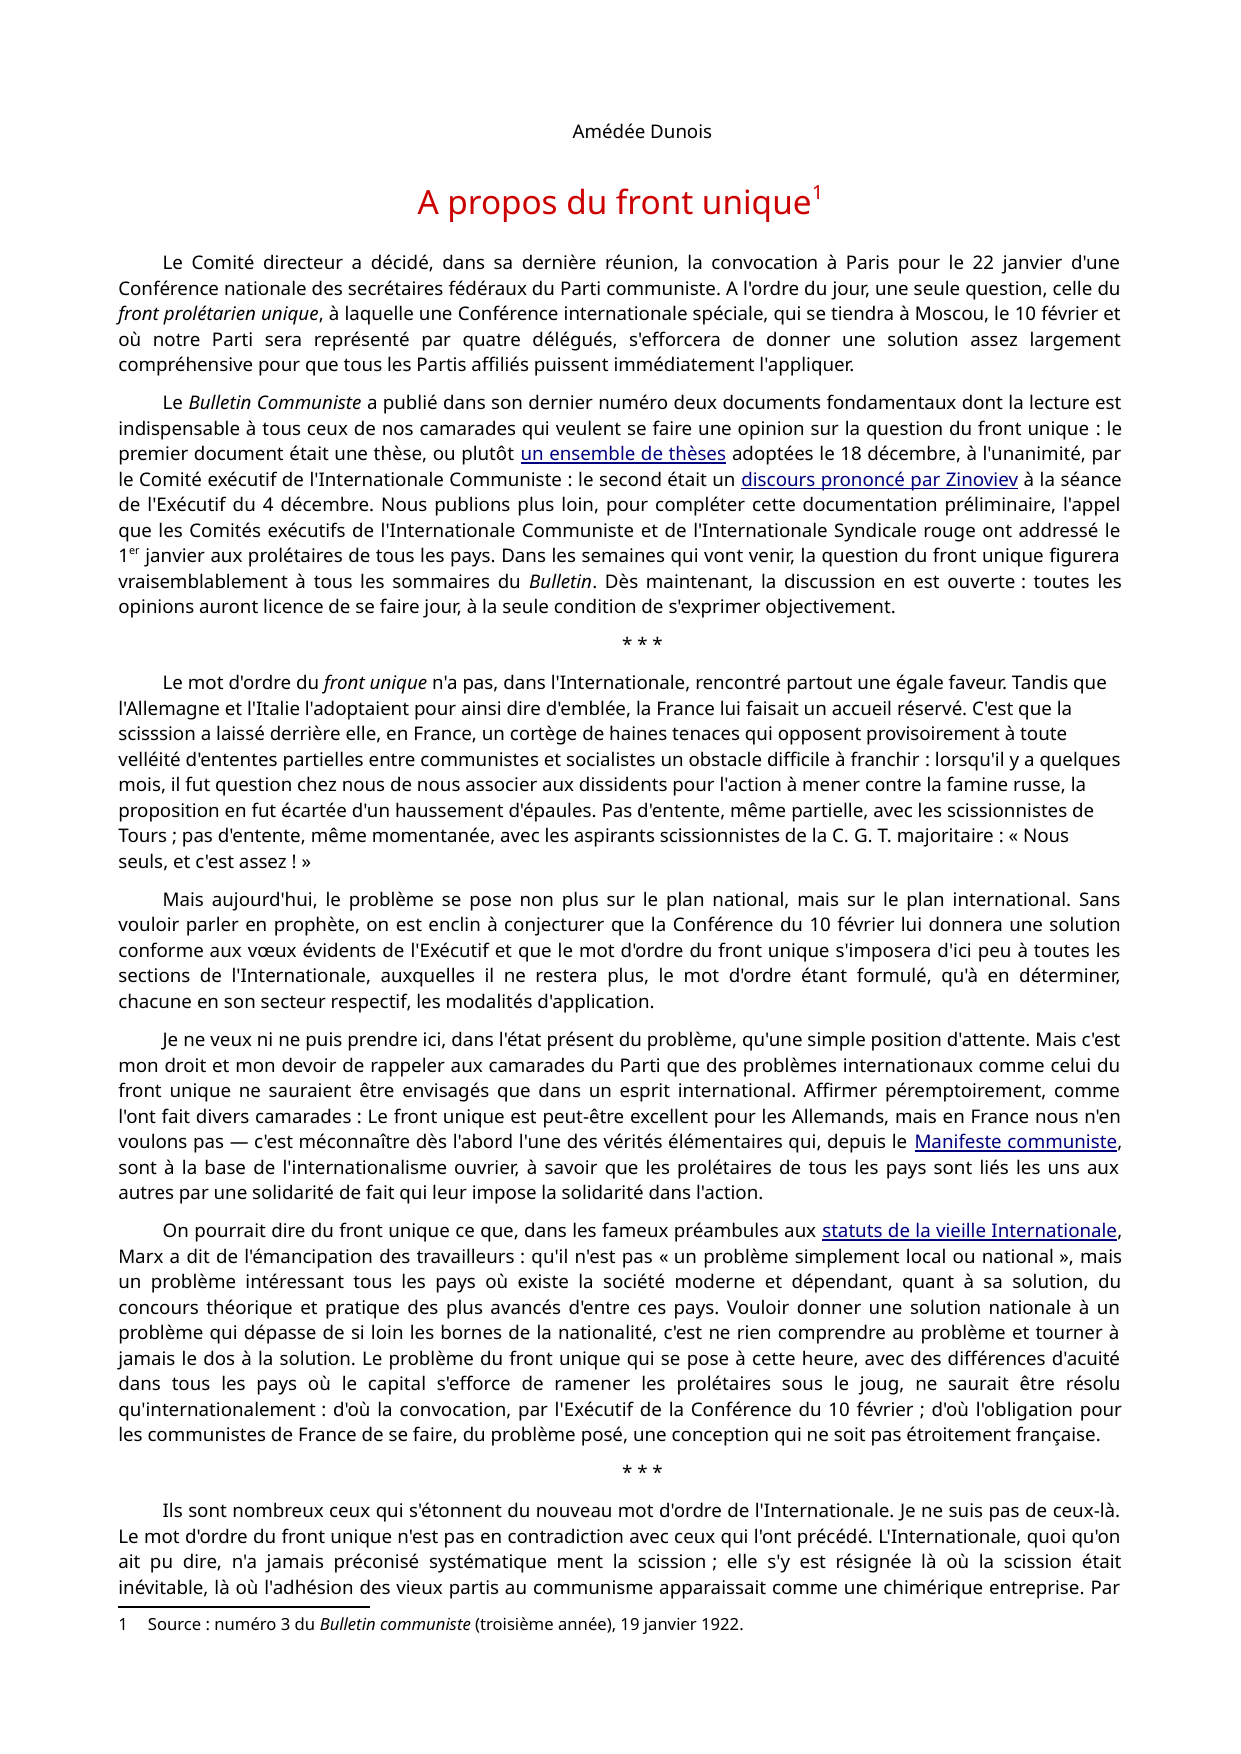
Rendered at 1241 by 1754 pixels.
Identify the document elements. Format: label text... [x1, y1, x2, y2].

text On pourrait dire du front unique ce que, dans les fameux préambules aux statuts de la vieille Internationale, Marx a dit de l'émancipation des travailleurs : qu'il n'est pas « un problème simplement local ou national », mais un problème intéressant tous les pays où existe la société moderne et dépendant, quant à sa solution, du concours théorique et pratique des plus avancés d'entre ces pays. Vouloir donner une solution nationale à un problème qui dépasse de si loin les bornes de la nationalité, c'est ne rien comprendre au problème et tourner à jamais le dos à la solution. Le problème du front unique qui se pose à cette heure, avec des différences d'acuité dans tous les pays où le capital s'efforce de ramener les prolétaires sous le joug, ne saurait être résolu qu'internationalement : d'où la convocation, par l'Exécutif de la Conférence du 10 février ; d'où l'obligation pour les communistes de France de se faire, du problème posé, une conception qui ne soit pas étroitement française. [118, 1217, 1122, 1447]
text Ils sont nombreux ceux qui s'étonnent du nouveau mot d'ordre de l'Internationale. Je ne suis pas de ceux-là. Le mot d'ordre du front unique n'est pas en contradiction avec ceux qui l'ont précédé. L'Internationale, quoi qu'on ait pu dire, n'a jamais préconisé systématique ment la scission ; elle s'y est résignée là où la scission était inévitable, là où l'adhésion des vieux partis au communisme apparaissait comme une chimérique entreprise. Par [118, 1498, 1122, 1600]
text * * * [118, 632, 1122, 657]
text Mais aujourd'hui, le problème se pose non plus sur le plan national, mais sur le plan international. Sans vouloir parler en prophète, on est enclin à conjecturer que la Conférence du 10 février lui donnera une solution conforme aux vœux évidents de l'Exécutif et que le mot d'ordre du front unique s'imposera d'ici peu à toutes les sections de l'Internationale, auxquelles il ne restera plus, le mot d'ordre étant formulé, qu'à en déterminer, chacune en son secteur respectif, les modalités d'application. [118, 886, 1122, 1014]
text * * * [118, 1460, 1122, 1485]
text Le mot d'ordre du front unique n'a pas, dans l'Internationale, rencontré partout une égale faveur. Tandis que l'Allemagne et l'Italie l'adoptaient pour ainsi dire d'emblée, la France lui faisait un accueil réservé. C'est que la scisssion a laissé derrière elle, en France, un cortège de haines tenaces qui opposent provisoirement à toute velléité d'ententes partielles entre communistes et socialistes un obstacle difficile à franchir : lorsqu'il y a quelques mois, il fut question chez nous de nous associer aux dissidents pour l'action à mener contre la famine russe, la proposition en fut écartée d'un haussement d'épaules. Pas d'entente, même partielle, avec les scissionnistes de Tours ; pas d'entente, même momentanée, avec les aspirants scissionnistes de la C. G. T. majoritaire : « Nous seuls, et c'est assez ! » [118, 669, 1122, 874]
text Le Comité directeur a décidé, dans sa dernière réunion, la convocation à Paris pour le 22 janvier d'une Conférence nationale des secrétaires fédéraux du Parti communiste. A l'ordre du jour, une seule question, celle du front prolétarien unique, à laquelle une Conférence internationale spéciale, qui se tiendra à Moscou, le 10 février et où notre Parti sera représenté par quatre délégués, s'efforcera de donner une solution assez largement compréhensive pour que tous les Partis affiliés puissent immédiatement l'appliquer. [118, 249, 1122, 377]
text Le Bulletin Communiste a publié dans son dernier numéro deux documents fondamentaux dont la lecture est indispensable à tous ceux de nos camarades qui veulent se faire une opinion sur la question du front unique : le premier document était une thèse, ou plutôt un ensemble de thèses adoptées le 18 décembre, à l'unanimité, par le Comité exécutif de l'Internationale Communiste : le second était un discours prononcé par Zinoviev à la séance de l'Exécutif du 4 décembre. Nous publions plus loin, pour compléter cette documentation préliminaire, l'appel que les Comités exécutifs de l'Internationale Communiste et de l'Internationale Syndicale rouge ont addressé le 1er janvier aux prolétaires de tous les pays. Dans les semaines qui vont venir, la question du front unique figurera vraisemblablement à tous les sommaires du Bulletin. Dès maintenant, la discussion en est ouverte : toutes les opinions auront licence de se faire jour, à la seule condition de s'exprimer objectivement. [118, 389, 1122, 619]
text Source : numéro 3 du Bulletin communiste (troisième année), 19 janvier 1922. [118, 1613, 1122, 1636]
text Je ne veux ni ne puis prendre ici, dans l'état présent du problème, qu'une simple position d'attente. Mais c'est mon droit et mon devoir de rappeler aux camarades du Parti que des problèmes internationaux comme celui du front unique ne sauraient être envisagés que dans un esprit international. Affirmer péremptoirement, comme l'ont fait divers camarades : Le front unique est peut-être excellent pour les Allemands, mais en France nous n'en voulons pas — c'est méconnaître dès l'abord l'une des vérités élémentaires qui, depuis le Manifeste communiste, sont à la base de l'internationalisme ouvrier, à savoir que les prolétaires de tous les pays sont liés les uns aux autres par une solidarité de fait qui leur impose la solidarité dans l'action. [118, 1026, 1122, 1205]
subtitle A propos du front unique [118, 179, 1122, 224]
text Amédée Dunois [118, 118, 1122, 144]
